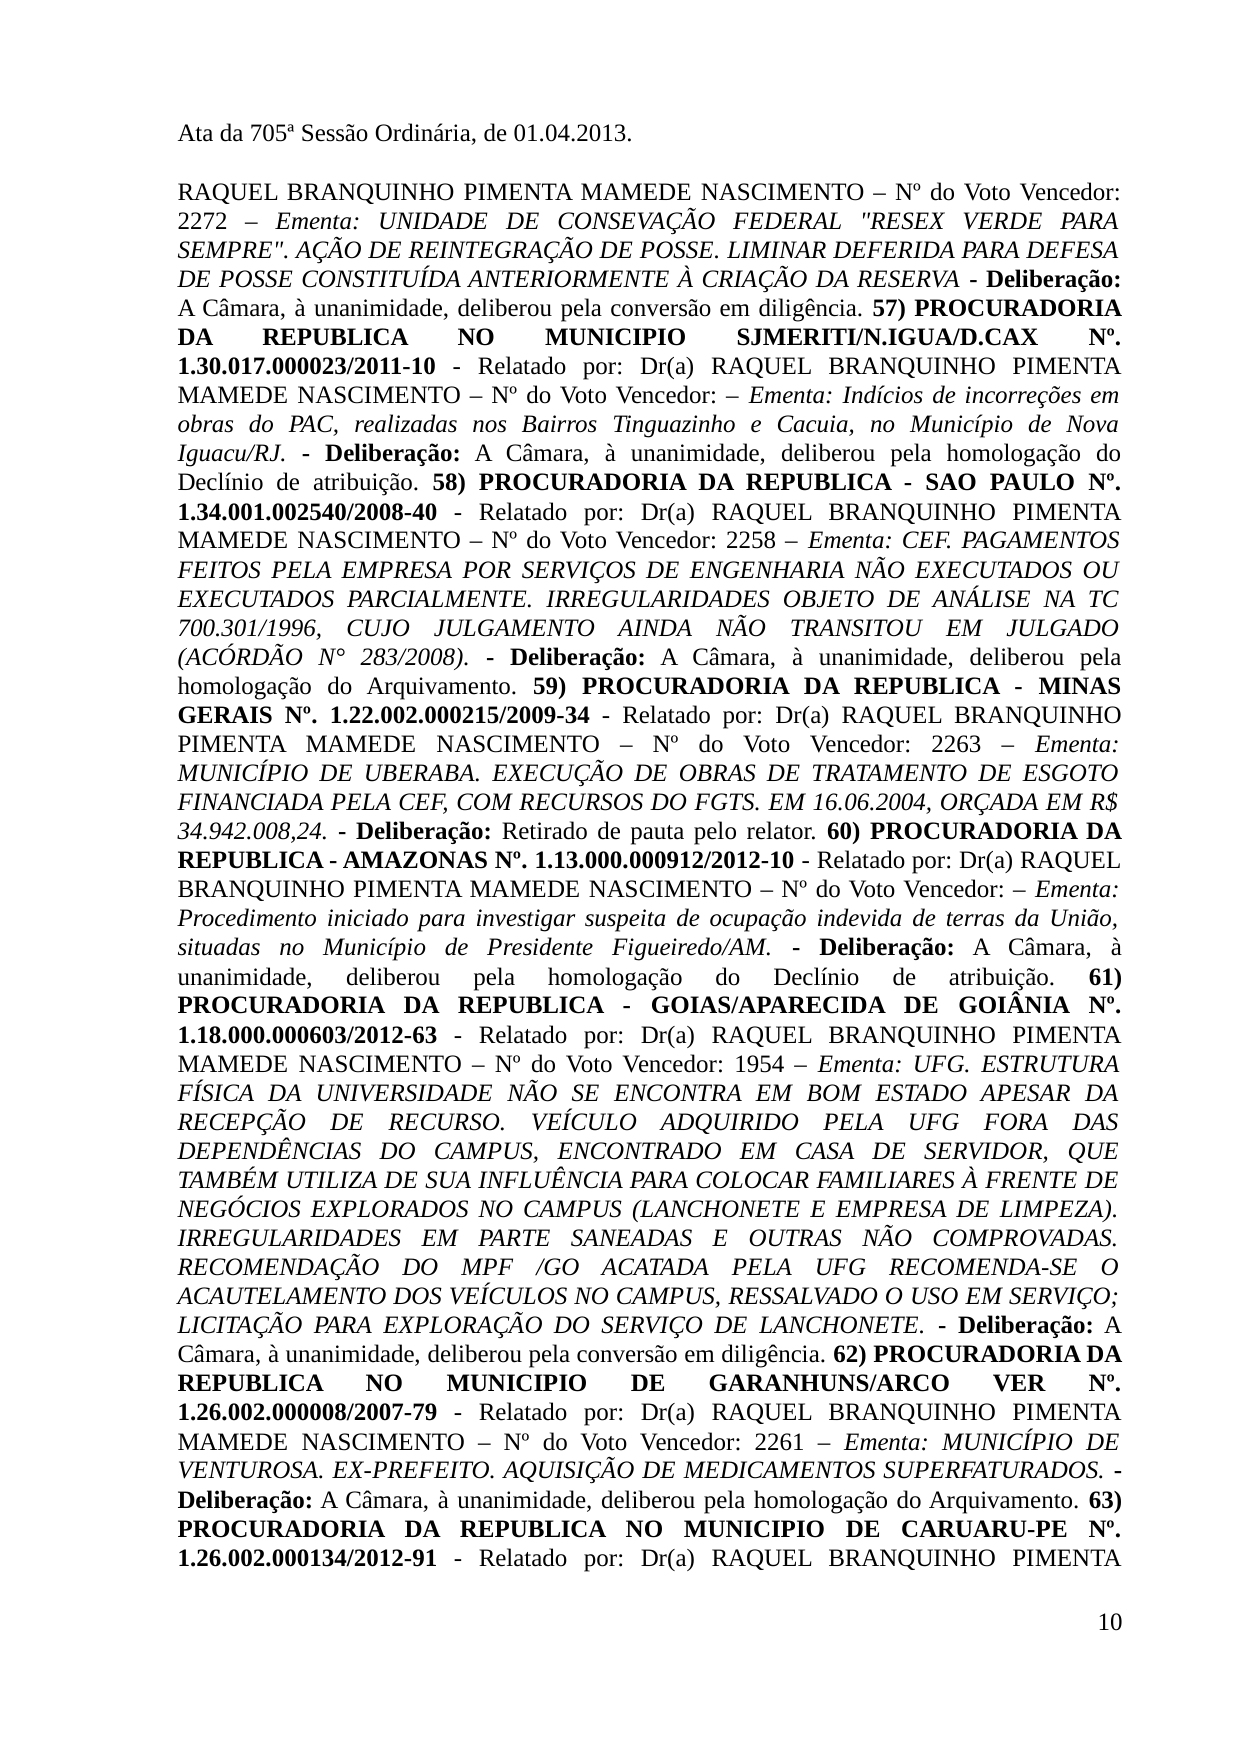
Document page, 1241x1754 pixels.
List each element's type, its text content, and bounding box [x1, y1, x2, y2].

text RAQUEL BRANQUINHO PIMENTA MAMEDE NASCIMENTO – Nº do Voto Vencedor: 2272 – Ementa: UNIDADE DE CONSEVAÇÃO FEDERAL "RESEX VERDE PARA SEMPRE". AÇÃO DE REINTEGRAÇÃO DE POSSE. LIMINAR DEFERIDA PARA DEFESA DE POSSE CONSTITUÍDA ANTERIORMENTE À CRIAÇÃO DA RESERVA - Deliberação: A Câmara, à unanimidade, deliberou pela conversão em diligência. 57) PROCURADORIA DA REPUBLICA NO MUNICIPIO SJMERITI/N.IGUA/D.CAX Nº. 1.30.017.000023/2011-10 - Relatado por: Dr(a) RAQUEL BRANQUINHO PIMENTA MAMEDE NASCIMENTO – Nº do Voto Vencedor: – Ementa: Indícios de incorreções em obras do PAC, realizadas nos Bairros Tinguazinho e Cacuia, no Município de Nova Iguacu/RJ. - Deliberação: A Câmara, à unanimidade, deliberou pela homologação do Declínio de atribuição. 58) PROCURADORIA DA REPUBLICA - SAO PAULO Nº. 1.34.001.002540/2008-40 - Relatado por: Dr(a) RAQUEL BRANQUINHO PIMENTA MAMEDE NASCIMENTO – Nº do Voto Vencedor: 2258 – Ementa: CEF. PAGAMENTOS FEITOS PELA EMPRESA POR SERVIÇOS DE ENGENHARIA NÃO EXECUTADOS OU EXECUTADOS PARCIALMENTE. IRREGULARIDADES OBJETO DE ANÁLISE NA TC 700.301/1996, CUJO JULGAMENTO AINDA NÃO TRANSITOU EM JULGADO (ACÓRDÃO N° 283/2008). - Deliberação: A Câmara, à unanimidade, deliberou pela homologação do Arquivamento. 59) PROCURADORIA DA REPUBLICA - MINAS GERAIS Nº. 1.22.002.000215/2009-34 - Relatado por: Dr(a) RAQUEL BRANQUINHO PIMENTA MAMEDE NASCIMENTO – Nº do Voto Vencedor: 2263 – Ementa: MUNICÍPIO DE UBERABA. EXECUÇÃO DE OBRAS DE TRATAMENTO DE ESGOTO FINANCIADA PELA CEF, COM RECURSOS DO FGTS. EM 16.06.2004, ORÇADA EM R$ 34.942.008,24. - Deliberação: Retirado de pauta pelo relator. 60) PROCURADORIA DA REPUBLICA - AMAZONAS Nº. 1.13.000.000912/2012-10 - Relatado por: Dr(a) RAQUEL BRANQUINHO PIMENTA MAMEDE NASCIMENTO – Nº do Voto Vencedor: – Ementa: Procedimento iniciado para investigar suspeita de ocupação indevida de terras da União, situadas no Município de Presidente Figueiredo/AM. - Deliberação: A Câmara, à unanimidade, deliberou pela homologação do Declínio de atribuição. 61) PROCURADORIA DA REPUBLICA - GOIAS/APARECIDA DE GOIÂNIA Nº. 1.18.000.000603/2012-63 - Relatado por: Dr(a) RAQUEL BRANQUINHO PIMENTA MAMEDE NASCIMENTO – Nº do Voto Vencedor: 1954 – Ementa: UFG. ESTRUTURA FÍSICA DA UNIVERSIDADE NÃO SE ENCONTRA EM BOM ESTADO APESAR DA RECEPÇÃO DE RECURSO. VEÍCULO ADQUIRIDO PELA UFG FORA DAS DEPENDÊNCIAS DO CAMPUS, ENCONTRADO EM CASA DE SERVIDOR, QUE TAMBÉM UTILIZA DE SUA INFLUÊNCIA PARA COLOCAR FAMILIARES À FRENTE DE NEGÓCIOS EXPLORADOS NO CAMPUS (LANCHONETE E EMPRESA DE LIMPEZA). IRREGULARIDADES EM PARTE SANEADAS E OUTRAS NÃO COMPROVADAS. RECOMENDAÇÃO DO MPF /GO ACATADA PELA UFG RECOMENDA-SE O ACAUTELAMENTO DOS VEÍCULOS NO CAMPUS, RESSALVADO O USO EM SERVIÇO; LICITAÇÃO PARA EXPLORAÇÃO DO SERVIÇO DE LANCHONETE. - Deliberação: A Câmara, à unanimidade, deliberou pela conversão em diligência. 62) PROCURADORIA DA REPUBLICA NO MUNICIPIO DE GARANHUNS/ARCO VER Nº. 1.26.002.000008/2007-79 - Relatado por: Dr(a) RAQUEL BRANQUINHO PIMENTA MAMEDE NASCIMENTO – Nº do Voto Vencedor: 2261 – Ementa: MUNICÍPIO DE VENTUROSA. EX-PREFEITO. AQUISIÇÃO DE MEDICAMENTOS SUPERFATURADOS. - Deliberação: A Câmara, à unanimidade, deliberou pela homologação do Arquivamento. 63) PROCURADORIA DA REPUBLICA NO MUNICIPIO DE CARUARU-PE Nº. 1.26.002.000134/2012-91 - Relatado por: Dr(a) RAQUEL BRANQUINHO PIMENTA [177, 177, 1122, 1572]
